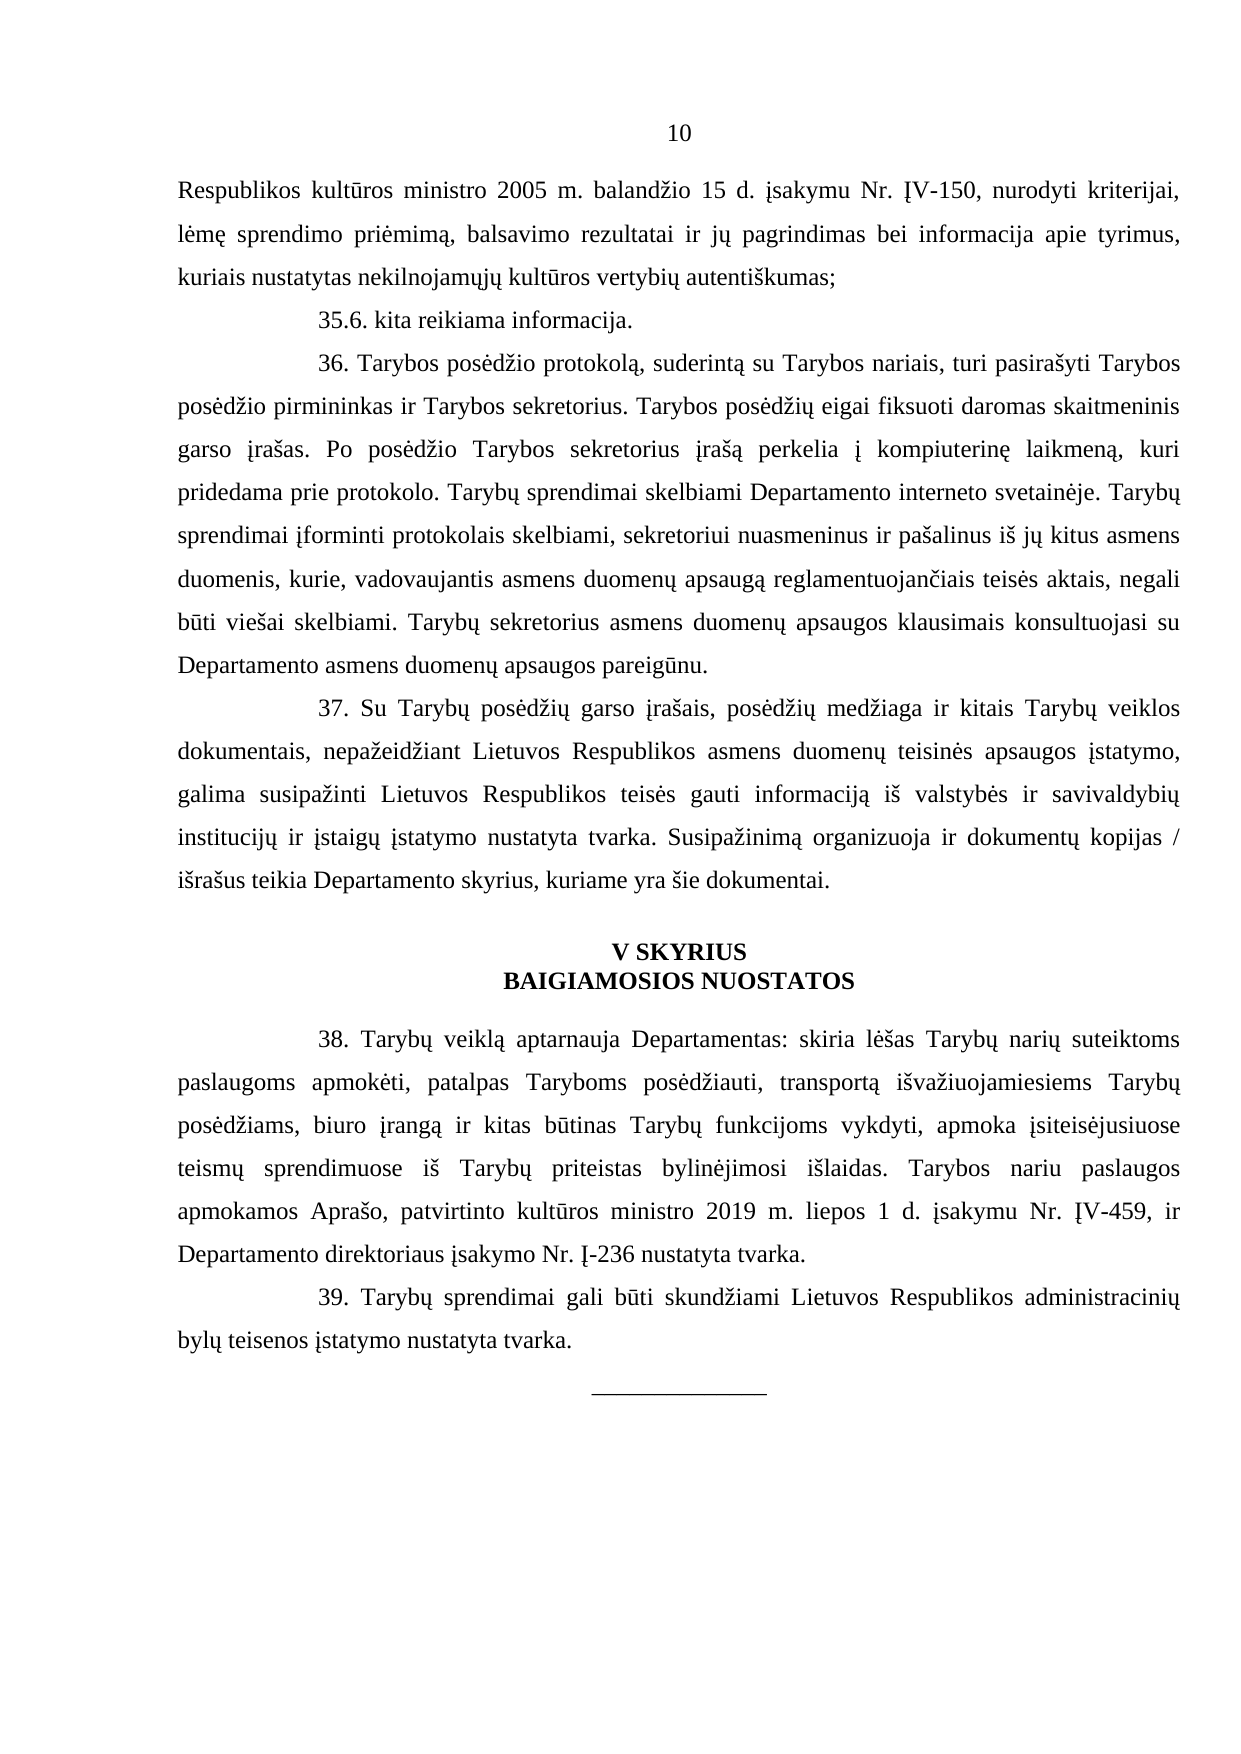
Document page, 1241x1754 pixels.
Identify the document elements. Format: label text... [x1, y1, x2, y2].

text BAIGIAMOSIOS NUOSTATOS [177, 966, 1181, 995]
text 39. Tarybų sprendimai gali būti skundžiami Lietuvos Respublikos administracinių bylų teisenos įstatymo nustatyta tvarka. [177, 1282, 1181, 1354]
text 37. Su Tarybų posėdžių garso įrašais, posėdžių medžiaga ir kitais Tarybų veiklos dokumentais, nepažeidžiant Lietuvos Respublikos asmens duomenų teisinės apsaugos įstatymo, galima susipažinti Lietuvos Respublikos teisės gauti informaciją iš valstybės ir savivaldybių institucijų ir įstaigų įstatymo nustatyta tvarka. Susipažinimą organizuoja ir dokumentų kopijas / išrašus teikia Departamento skyrius, kuriame yra šie dokumentai. [177, 693, 1181, 894]
text ______________ [177, 1369, 1181, 1397]
text 35.6. kita reikiama informacija. [177, 305, 1181, 334]
text 38. Tarybų veiklą aptarnauja Departamentas: skiria lėšas Tarybų narių suteiktoms paslaugoms apmokėti, patalpas Taryboms posėdžiauti, transportą išvažiuojamiesiems Tarybų posėdžiams, biuro įrangą ir kitas būtinas Tarybų funkcijoms vykdyti, apmoka įsiteisėjusiuose teismų sprendimuose iš Tarybų priteistas bylinėjimosi išlaidas. Tarybos nariu paslaugos apmokamos Aprašo, patvirtinto kultūros ministro 2019 m. liepos 1 d. įsakymu Nr. ĮV-459, ir Departamento direktoriaus įsakymo Nr. Į-236 nustatyta tvarka. [177, 1024, 1181, 1268]
text Respublikos kultūros ministro 2005 m. balandžio 15 d. įsakymu Nr. ĮV-150, nurodyti kriterijai, lėmę sprendimo priėmimą, balsavimo rezultatai ir jų pagrindimas bei informacija apie tyrimus, kuriais nustatytas nekilnojamųjų kultūros vertybių autentiškumas; [177, 176, 1181, 291]
text V SKYRIUS [177, 937, 1181, 966]
text 36. Tarybos posėdžio protokolą, suderintą su Tarybos nariais, turi pasirašyti Tarybos posėdžio pirmininkas ir Tarybos sekretorius. Tarybos posėdžių eigai fiksuoti daromas skaitmeninis garso įrašas. Po posėdžio Tarybos sekretorius įrašą perkelia į kompiuterinę laikmeną, kuri pridedama prie protokolo. Tarybų sprendimai skelbiami Departamento interneto svetainėje. Tarybų sprendimai įforminti protokolais skelbiami, sekretoriui nuasmeninus ir pašalinus iš jų kitus asmens duomenis, kurie, vadovaujantis asmens duomenų apsaugą reglamentuojančiais teisės aktais, negali būti viešai skelbiami. Tarybų sekretorius asmens duomenų apsaugos klausimais konsultuojasi su Departamento asmens duomenų apsaugos pareigūnu. [177, 348, 1181, 679]
